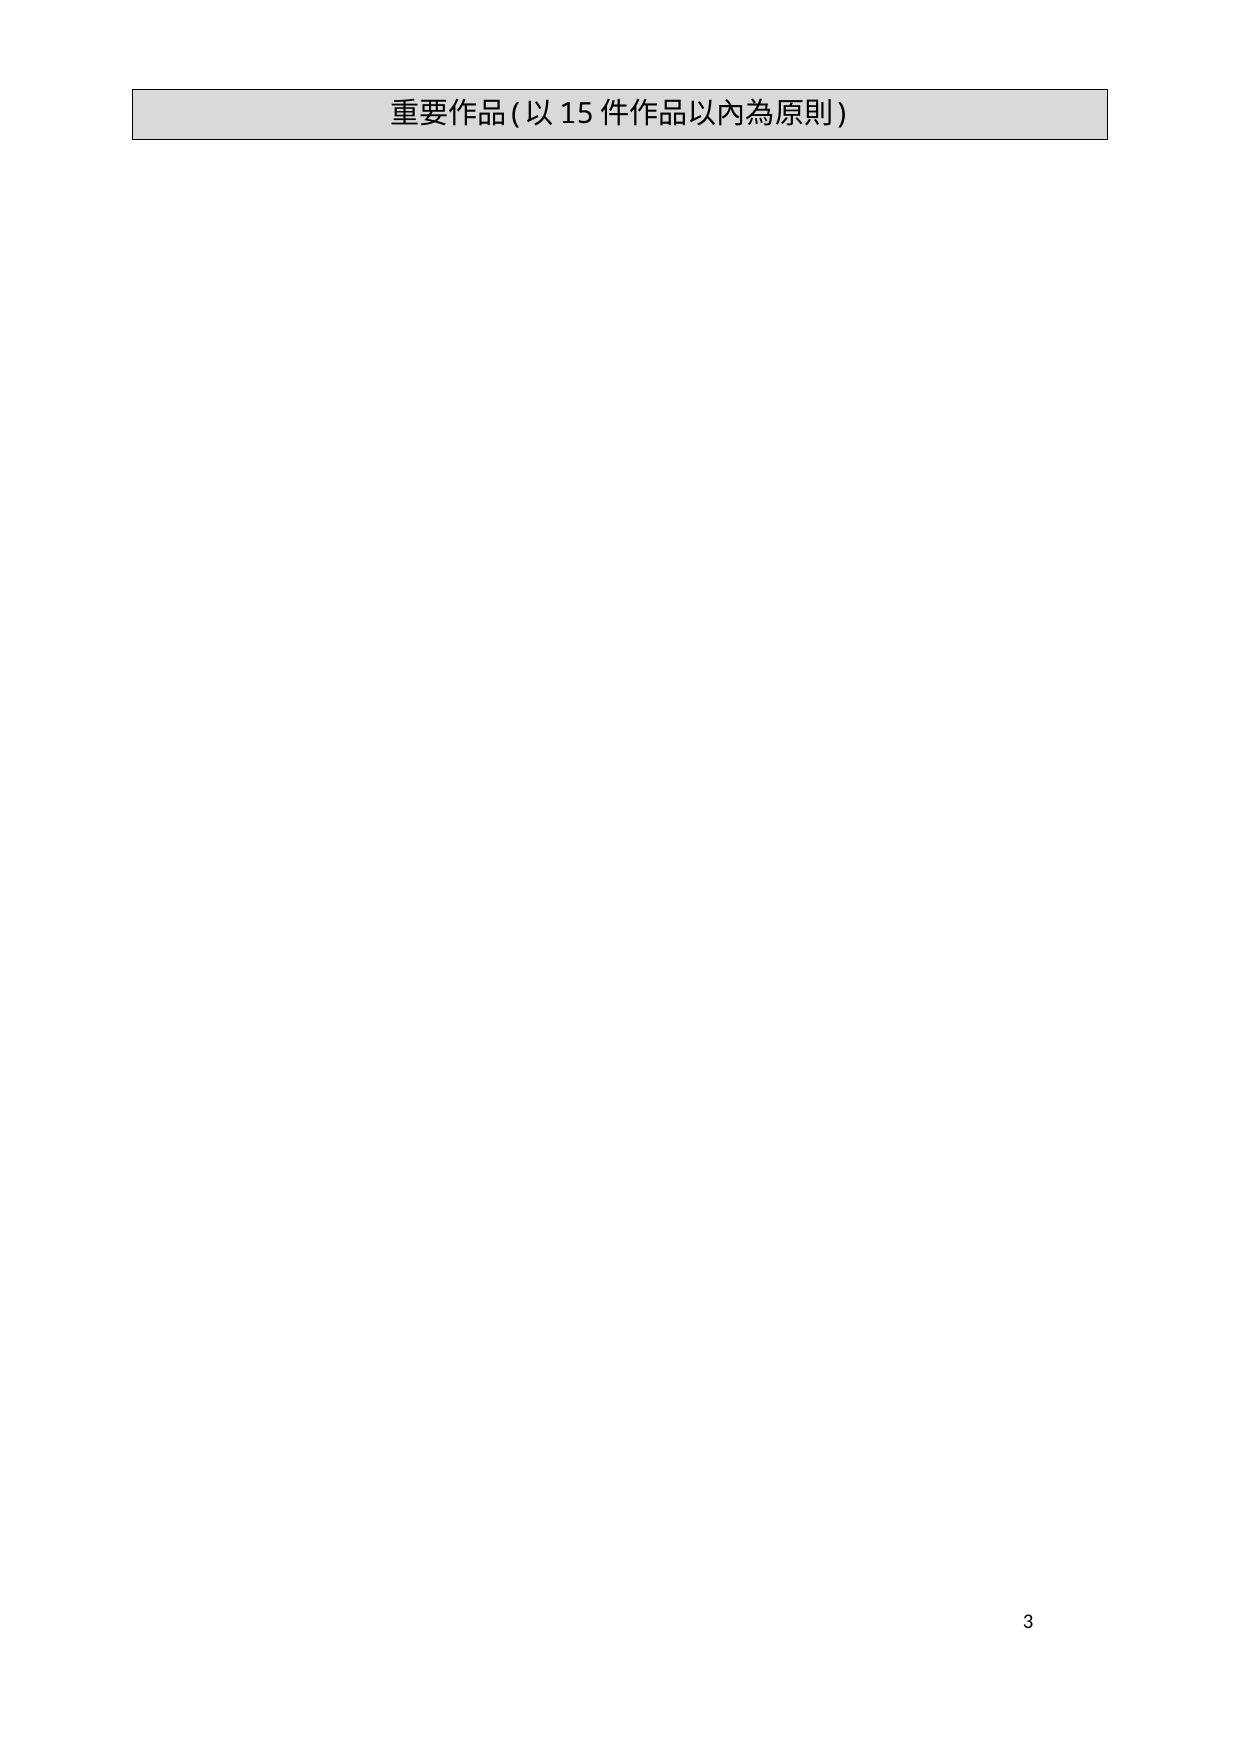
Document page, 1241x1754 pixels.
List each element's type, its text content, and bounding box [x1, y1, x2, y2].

table_header 重要作品(以15件作品以內為原則) [133, 90, 1107, 139]
